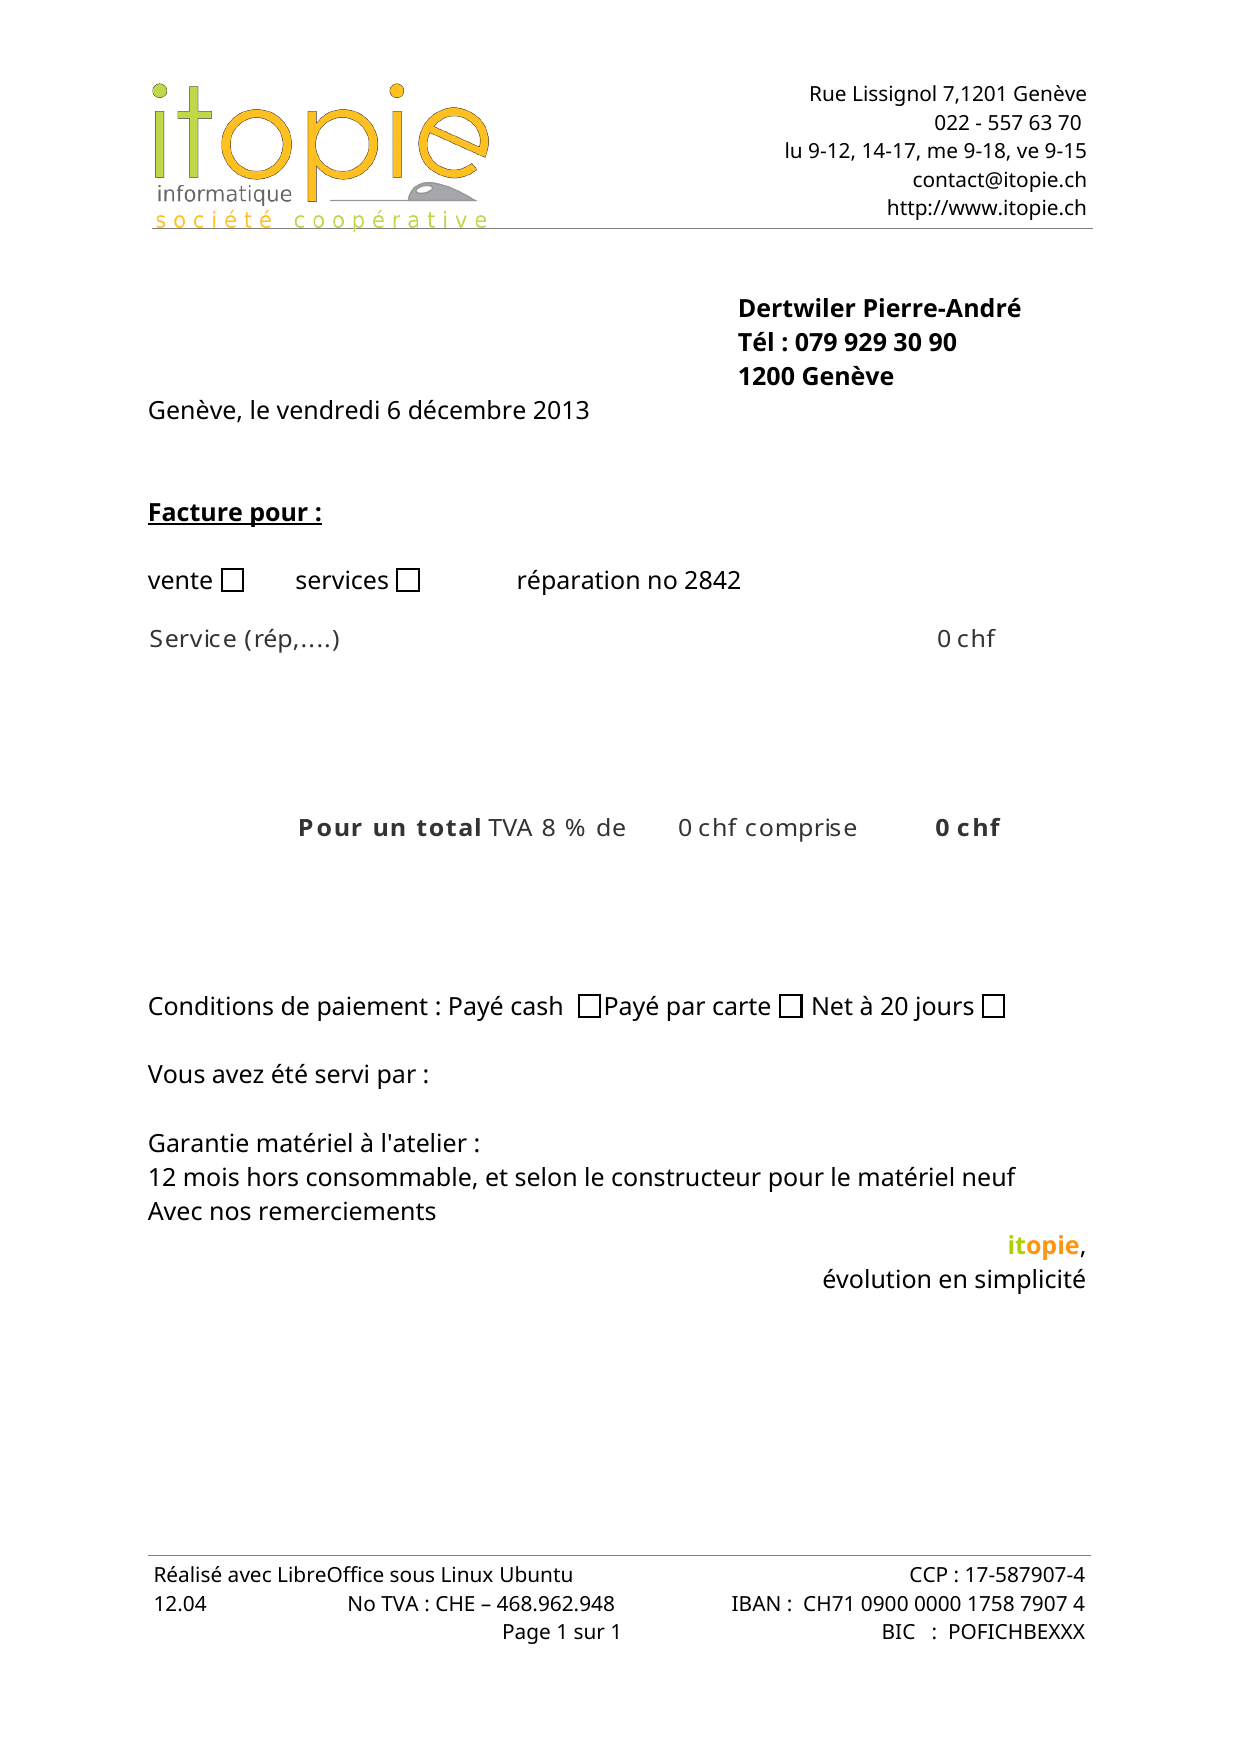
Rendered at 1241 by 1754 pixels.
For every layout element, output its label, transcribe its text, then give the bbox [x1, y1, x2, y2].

text Garantie matériel à l'atelier : [148, 1125, 1093, 1159]
text Genève, le vendredi 6 décembre 2013 [148, 392, 1093, 427]
text Facture pour : [148, 495, 1093, 529]
text vente services réparation no 2842 [148, 563, 1093, 597]
picture [138, 72, 500, 244]
text 1200 Genève [148, 358, 1093, 392]
text Conditions de paiement : Payé cash Payé par carte Net à 20 jours [148, 989, 1093, 1023]
text Vous avez été servi par : [148, 1057, 1093, 1091]
text Avec nos remerciements [148, 1193, 1093, 1227]
text itopie, [148, 1227, 1093, 1262]
text 12 mois hors consommable, et selon le constructeur pour le matériel neuf [148, 1159, 1093, 1193]
text évolution en simplicité [148, 1262, 1093, 1296]
text Dertwiler Pierre-André [148, 290, 1093, 324]
text Tél : 079 929 30 90 [148, 324, 1093, 358]
